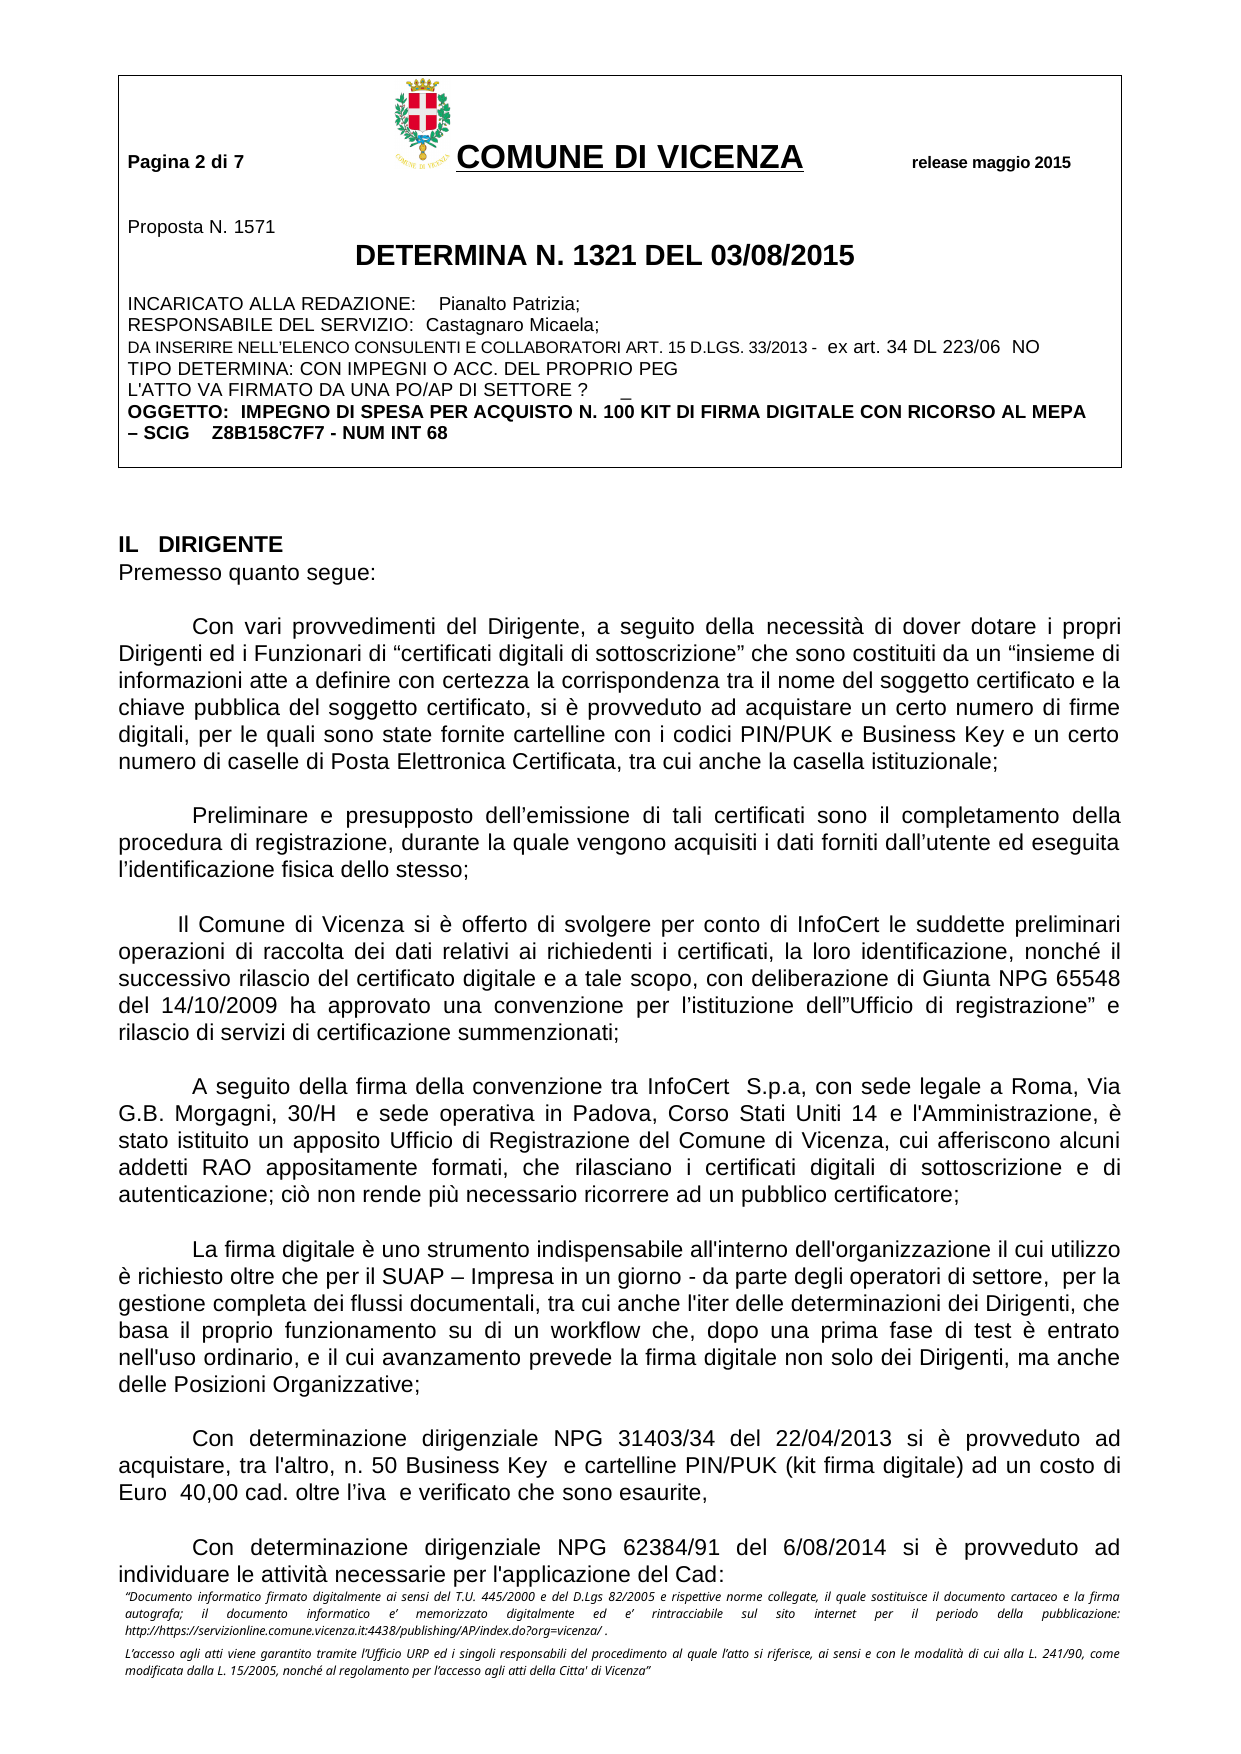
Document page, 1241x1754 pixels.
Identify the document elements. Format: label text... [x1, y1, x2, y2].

text IL DIRIGENTE [118, 483, 1122, 558]
text Il Comune di Vicenza si è offerto di svolgere per conto di InfoCert le suddette preliminari operazioni di raccolta dei dati relativi ai richiedenti i certificati, la loro identificazione, nonché il successivo rilascio del certificato digitale e a tale scopo, con deliberazione di Giunta NPG 65548 del 14/10/2009 ha approvato una convenzione per l’istituzione dell”Ufficio di registrazione” e rilascio di servizi di certificazione summenzionati; [118, 910, 1122, 1045]
text La firma digitale è uno strumento indispensabile all'interno dell'organizzazione il cui utilizzo è richiesto oltre che per il SUAP – Impresa in un giorno - da parte degli operatori di settore, per la gestione completa dei flussi documentali, tra cui anche l'iter delle determinazioni dei Dirigenti, che basa il proprio funzionamento su di un workflow che, dopo una prima fase di test è entrato nell'uso ordinario, e il cui avanzamento prevede la firma digitale non solo dei Dirigenti, ma anche delle Posizioni Organizzative; [118, 1235, 1122, 1397]
picture [394, 78, 451, 169]
text A seguito della firma della convenzione tra InfoCert S.p.a, con sede legale a Roma, Via G.B. Morgagni, 30/H e sede operativa in Padova, Corso Stati Uniti 14 e l'Amministrazione, è stato istituito un apposito Ufficio di Registrazione del Comune di Vicenza, cui afferiscono alcuni addetti RAO appositamente formati, che rilasciano i certificati digitali di sottoscrizione e di autenticazione; ciò non rende più necessario ricorrere ad un pubblico certificatore; [118, 1072, 1122, 1208]
text Con vari provvedimenti del Dirigente, a seguito della necessità di dover dotare i propri Dirigenti ed i Funzionari di “certificati digitali di sottoscrizione” che sono costituiti da un “insieme di informazioni atte a definire con certezza la corrispondenza tra il nome del soggetto certificato e la chiave pubblica del soggetto certificato, si è provveduto ad acquistare un certo numero di firme digitali, per le quali sono state fornite cartelline con i codici PIN/PUK e Business Key e un certo numero di caselle di Posta Elettronica Certificata, tra cui anche la casella istituzionale; [118, 612, 1122, 774]
text Con determinazione dirigenziale NPG 62384/91 del 6/08/2014 si è provveduto ad individuare le attività necessarie per l'applicazione del Cad: [118, 1533, 1122, 1587]
text Con determinazione dirigenziale NPG 31403/34 del 22/04/2013 si è provveduto ad acquistare, tra l'altro, n. 50 Business Key e cartelline PIN/PUK (kit firma digitale) ad un costo di Euro 40,00 cad. oltre l’iva e verificato che sono esaurite, [118, 1424, 1122, 1506]
text Preliminare e presupposto dell’emissione di tali certificati sono il completamento della procedura di registrazione, durante la quale vengono acquisiti i dati forniti dall’utente ed eseguita l’identificazione fisica dello stesso; [118, 802, 1122, 883]
text Premesso quanto segue: [118, 558, 1122, 585]
